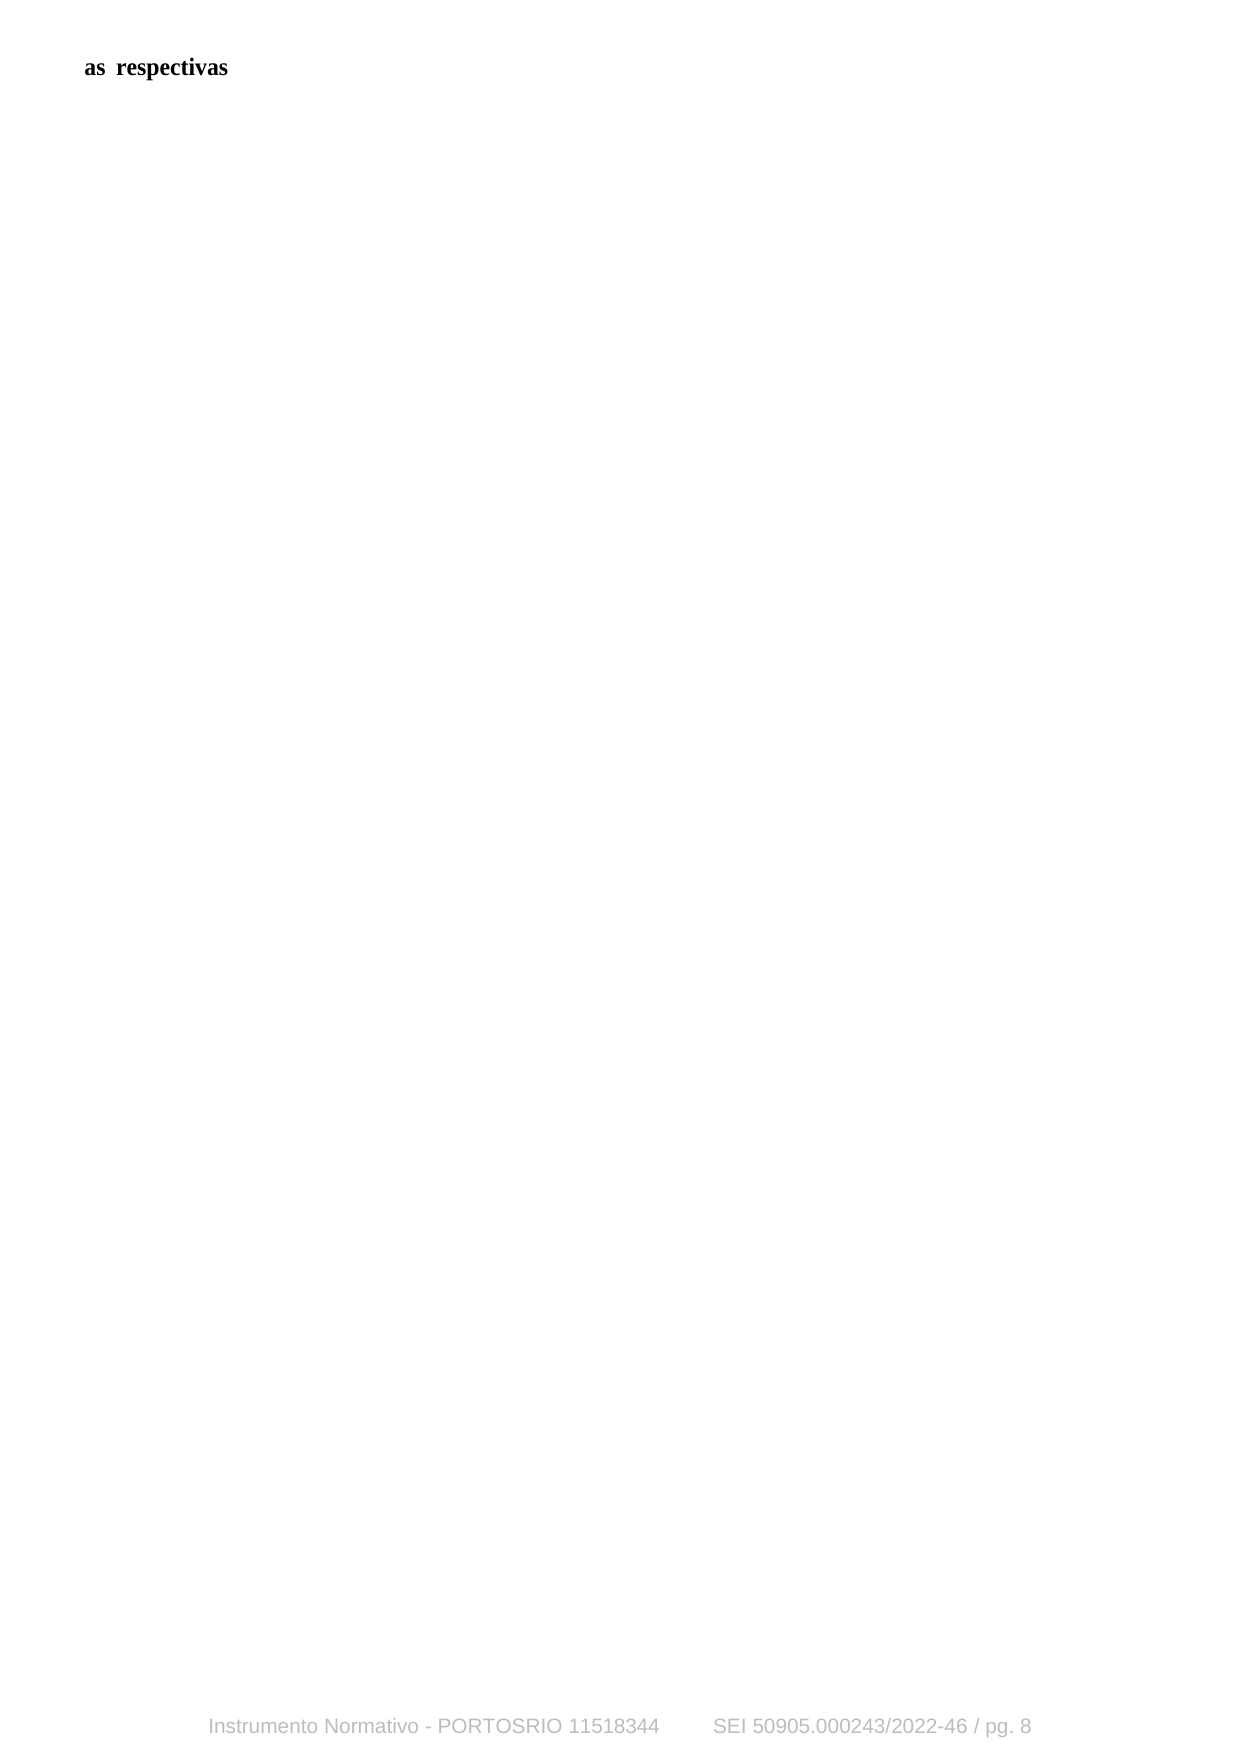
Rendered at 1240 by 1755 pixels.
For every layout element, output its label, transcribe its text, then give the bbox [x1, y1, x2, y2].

list as respectivas [84, 52, 1155, 81]
